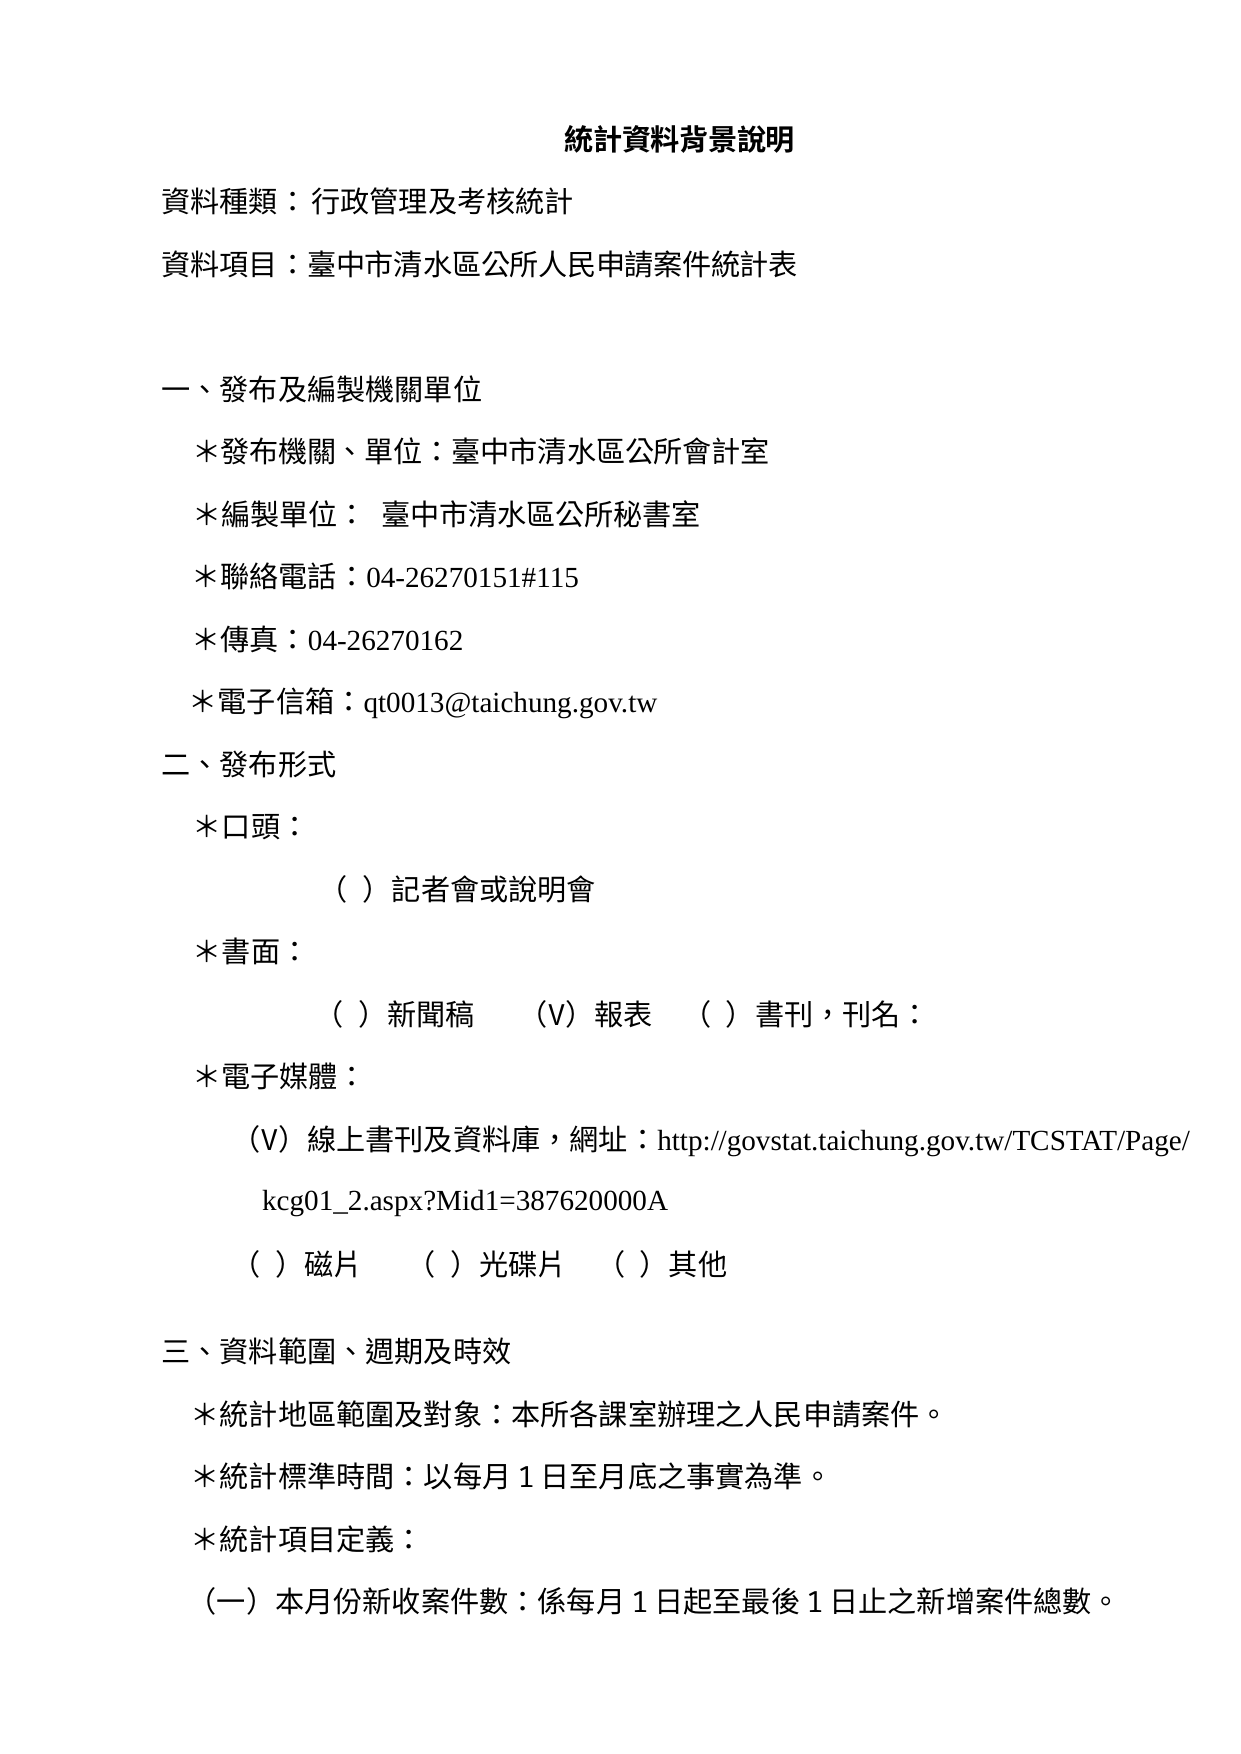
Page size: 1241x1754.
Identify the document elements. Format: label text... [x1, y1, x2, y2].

table_header 統計資料背景說明 資料種類： 行政管理及考核統計 資料項目：臺中市清水區公所人民申請案件統計表 一、發布及編製機關單位 ＊發布機關、單位：臺中市清水區公所會計室 ＊編製單位： 臺中市清水區公所秘書室 ＊聯絡電話：04-26270151#115 ＊傳真：04-26270162 ＊電子信箱：qt0013@taichung.gov.tw 二、發布形式 口頭： （ ）記者會或說明會 書面： （ ）新聞稿 （V）報表 （ ）書刊，刊名： ＊電子媒體： （V）線上書刊及資料庫，網址：http://govstat.taichung.gov.tw/TCSTAT/Page/kcg01_2.aspx?Mid1=387620000A （ ）磁片 （ ）光碟片 （ ）其他 三、資料範圍、週期及時效 ＊統計地區範圍及對象：本所各課室辦理之人民申請案件。 ＊統計標準時間：以每月1日至月底之事實為準。 ＊統計項目定義： （一）本月份新收案件數：係每月1日起至最後1日止之新增案件總數。 [150, 96, 1209, 1621]
